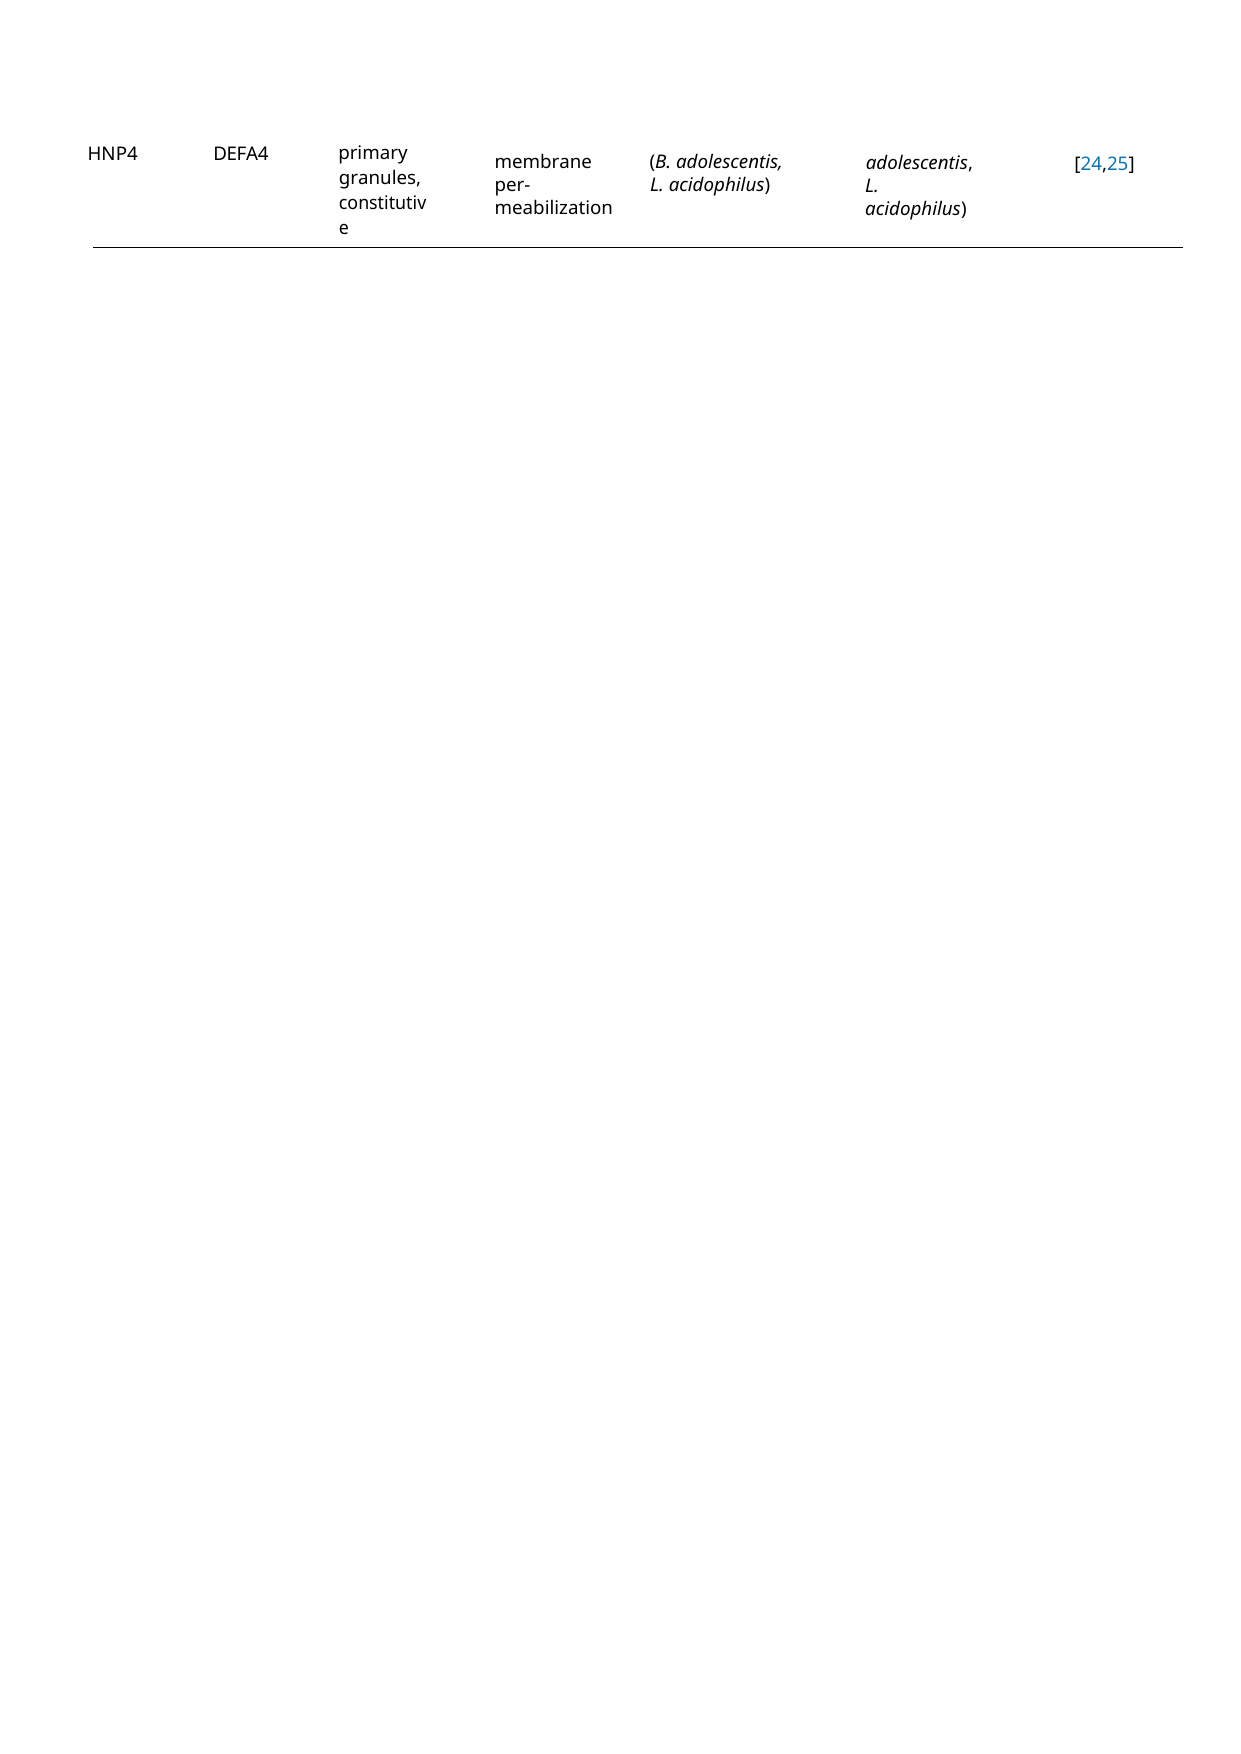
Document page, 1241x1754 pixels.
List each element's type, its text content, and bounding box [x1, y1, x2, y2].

text L. acidophilus) [865, 174, 976, 220]
text membrane per- meabilization [494, 150, 623, 219]
text adolescentis, [866, 151, 976, 174]
text HNP4 DEFA4 [87, 140, 272, 165]
text (B. adolescentis, L. acidophilus) [649, 150, 792, 196]
text [24,25] [1074, 151, 1178, 176]
text primary granules, constitutive [338, 140, 436, 240]
